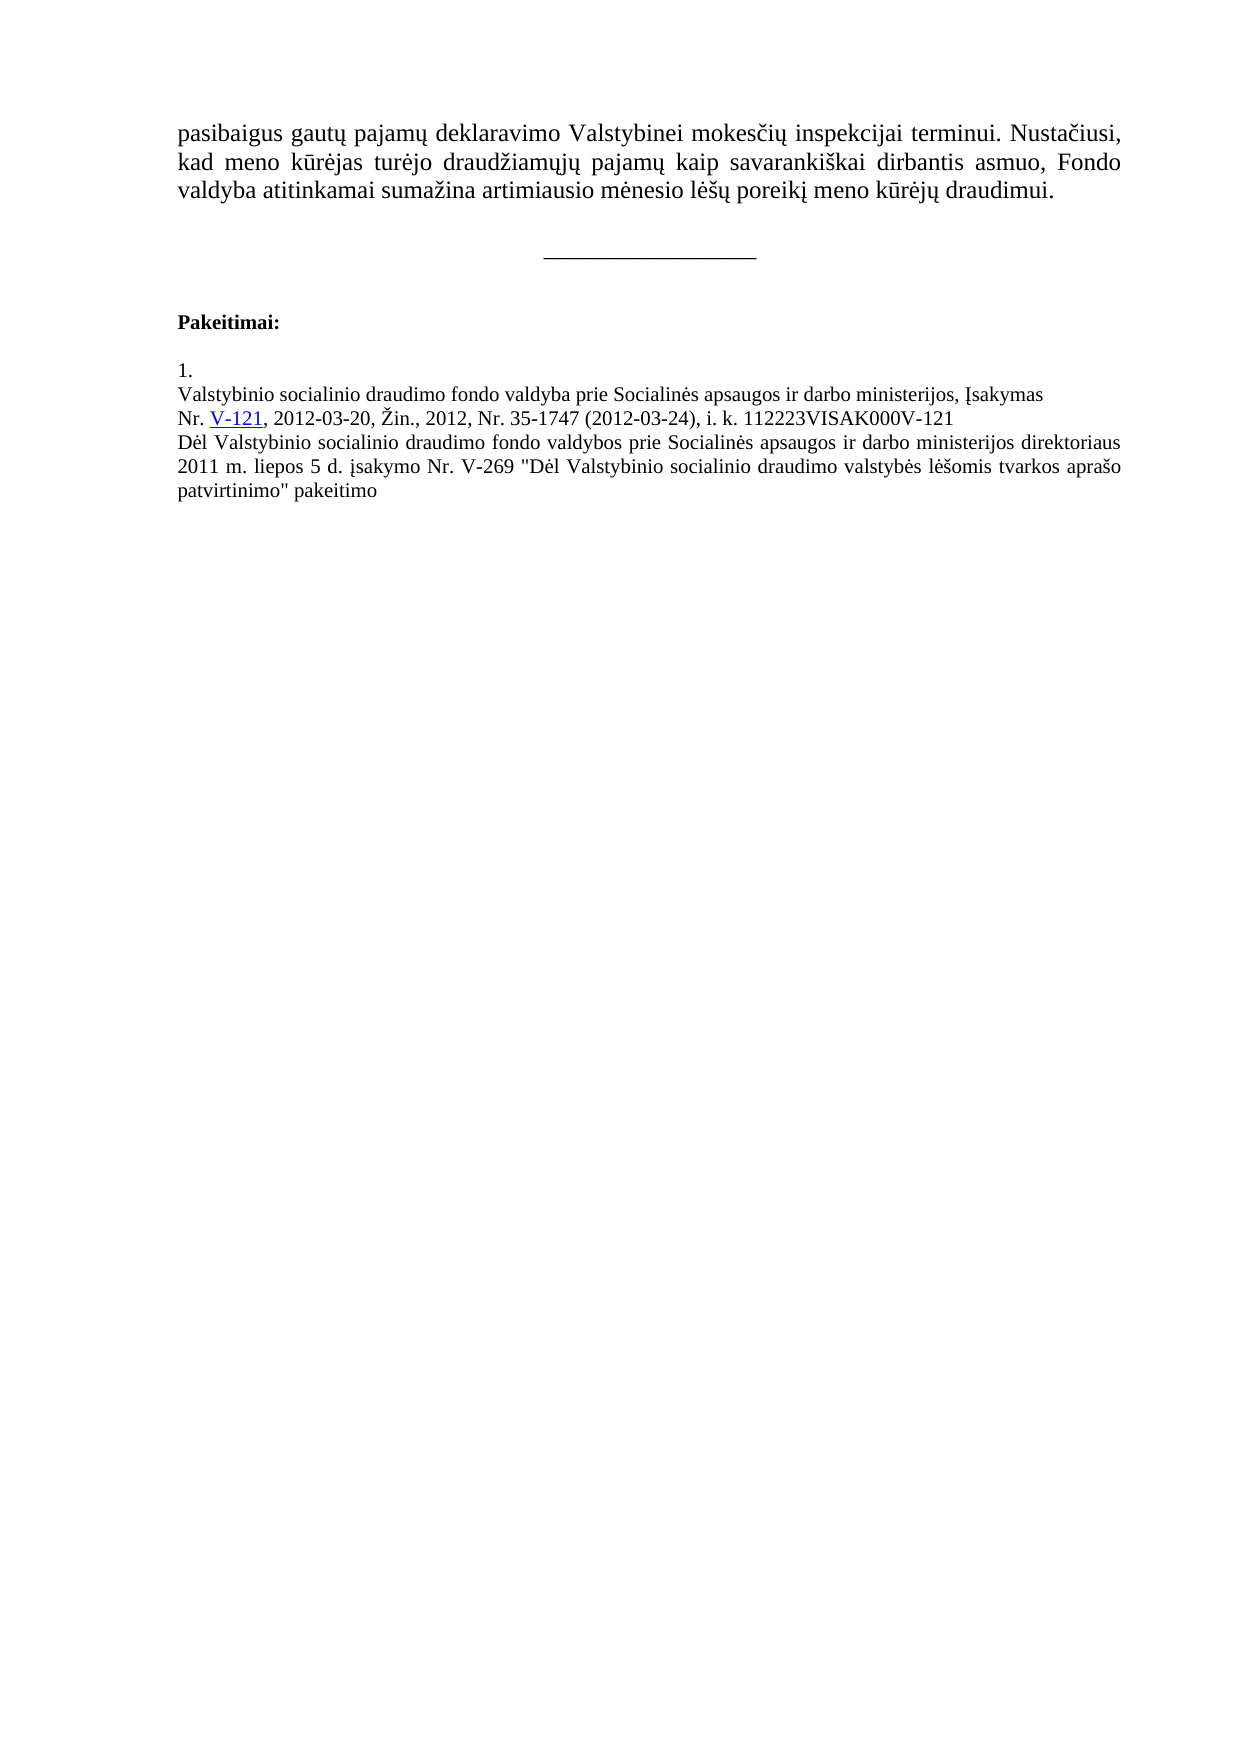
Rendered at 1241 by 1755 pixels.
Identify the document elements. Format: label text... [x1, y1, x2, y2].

text Valstybinio socialinio draudimo fondo valdyba prie Socialinės apsaugos ir darbo ministerijos, Įsakymas [177, 382, 1122, 406]
text 1. [177, 358, 1122, 382]
text Nr. V-121, 2012-03-20, Žin., 2012, Nr. 35-1747 (2012-03-24), i. k. 112223VISAK000V-121 [177, 406, 1122, 430]
text pasibaigus gautų pajamų deklaravimo Valstybinei mokesčių inspekcijai terminui. Nustačiusi, kad meno kūrėjas turėjo draudžiamųjų pajamų kaip savarankiškai dirbantis asmuo, Fondo valdyba atitinkamai sumažina artimiausio mėnesio lėšų poreikį meno kūrėjų draudimui. [177, 118, 1122, 204]
text Pakeitimai: [177, 310, 1122, 334]
text _________________ [177, 233, 1122, 262]
text Dėl Valstybinio socialinio draudimo fondo valdybos prie Socialinės apsaugos ir darbo ministerijos direktoriaus 2011 m. liepos 5 d. įsakymo Nr. V-269 "Dėl Valstybinio socialinio draudimo valstybės lėšomis tvarkos aprašo patvirtinimo" pakeitimo [177, 430, 1122, 502]
